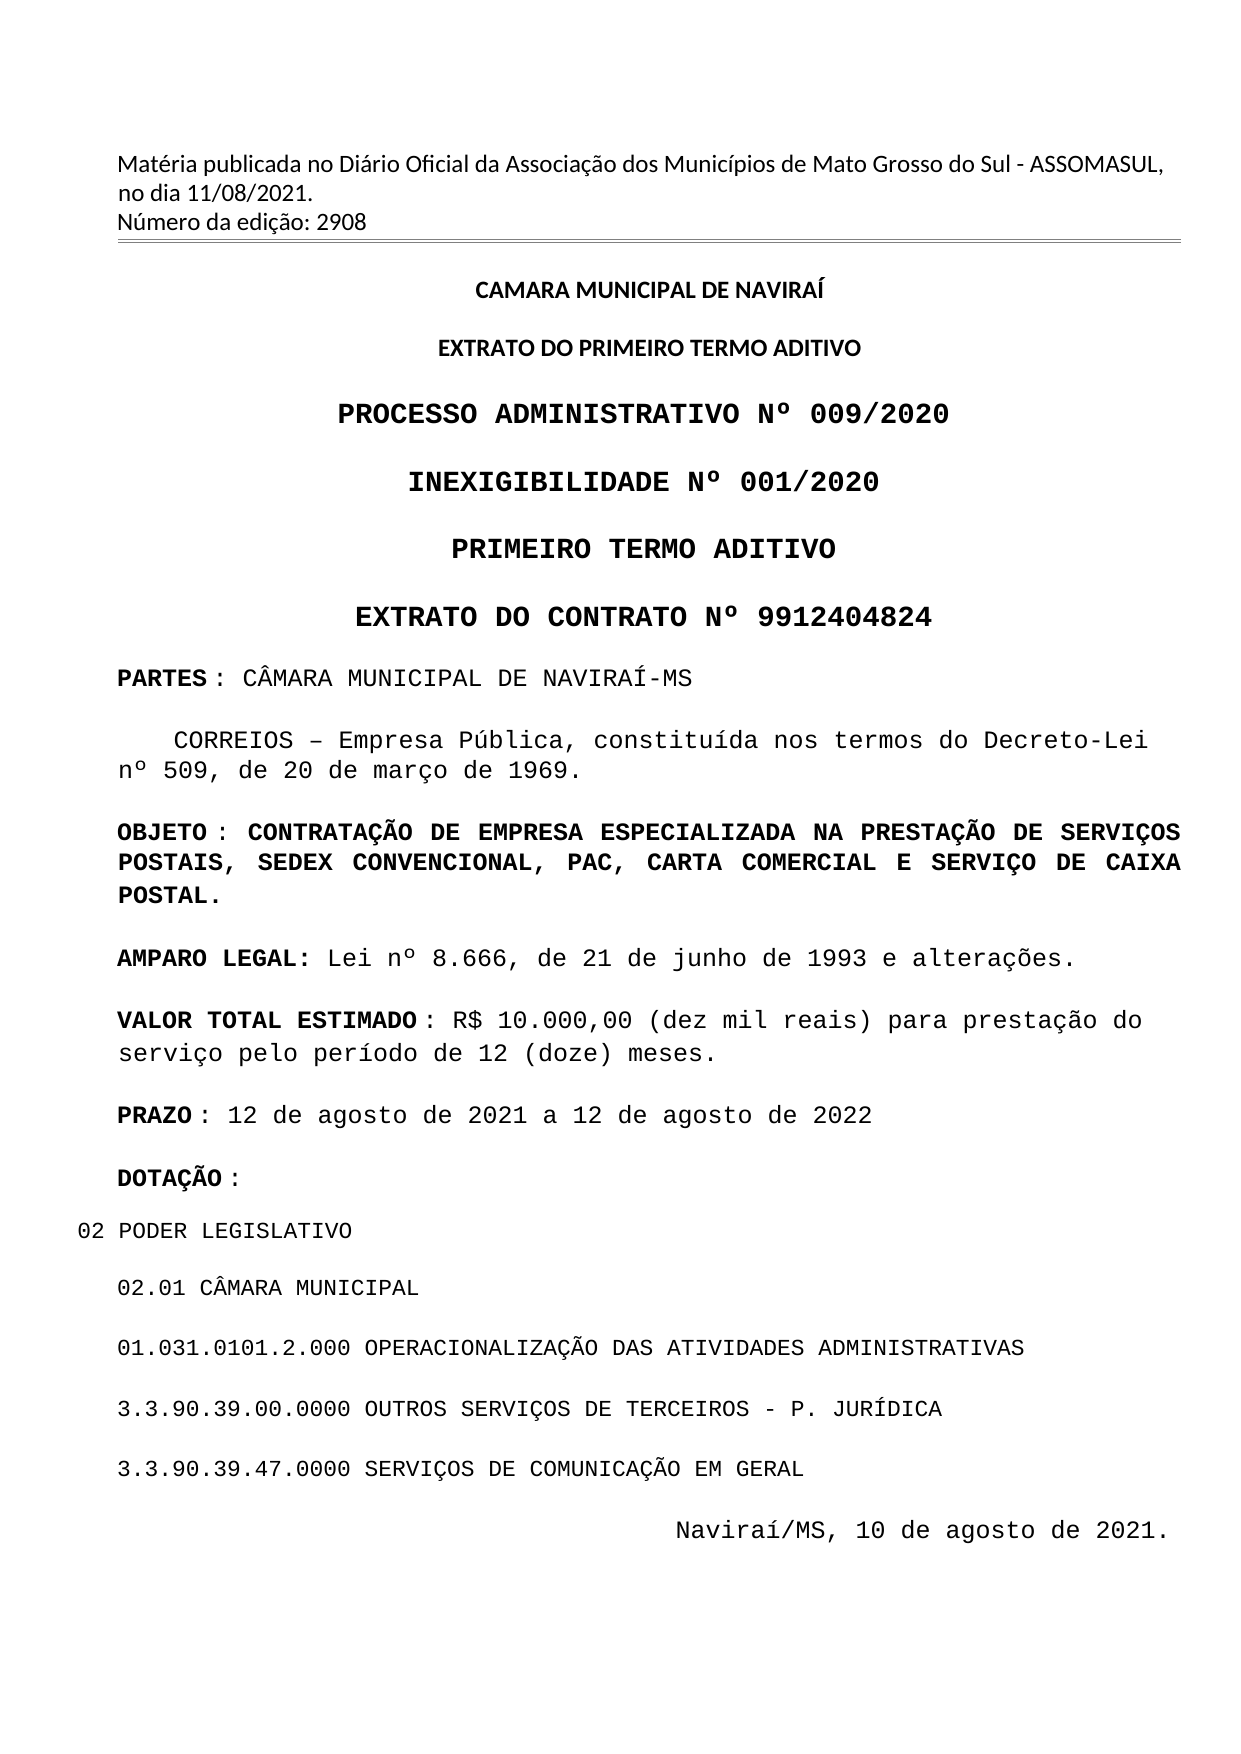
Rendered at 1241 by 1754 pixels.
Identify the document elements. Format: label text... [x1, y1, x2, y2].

text Naviraí/MS, 10 de agosto de 2021. [118, 1514, 1176, 1546]
text PARTES : CÂMARA MUNICIPAL DE NAVIRAÍ-MS [117, 662, 1181, 694]
text CORREIOS – Empresa Pública, constituída nos termos do Decreto-Lei nº 509, de 20 de março de 1969. [117, 724, 1181, 786]
text CAMARA MUNICIPAL DE NAVIRAÍ [118, 274, 1181, 305]
text VALOR TOTAL ESTIMADO : R$ 10.000,00 (dez mil reais) para prestação do serviço pelo período de 12 (doze) meses. [117, 1004, 1181, 1069]
text PROCESSO ADMINISTRATIVO Nº 009/2020 [118, 395, 1175, 432]
list PODER LEGISLATIVO [77, 1219, 1181, 1245]
text PRIMEIRO TERMO ADITIVO [118, 531, 1175, 568]
text AMPARO LEGAL: Lei nº 8.666, de 21 de junho de 1993 e alterações. [117, 942, 1181, 973]
text Matéria publicada no Diário Oficial da Associação dos Municípios de Mato Grosso do Sul - ASSOMASUL, no dia 11/08/2021. [117, 150, 1181, 207]
text 01.031.0101.2.000 OPERACIONALIZAÇÃO DAS ATIVIDADES ADMINISTRATIVAS [117, 1333, 1181, 1362]
text OBJETO : CONTRATAÇÃO DE EMPRESA ESPECIALIZADA NA PRESTAÇÃO DE SERVIÇOS POSTAIS, SEDEX CONVENCIONAL, PAC, CARTA COMERCIAL E SERVIÇO DE CAIXA POSTAL. [117, 816, 1181, 911]
text DOTAÇÃO : [117, 1162, 1181, 1194]
text EXTRATO DO CONTRATO Nº 9912404824 [118, 598, 1175, 635]
text 3.3.90.39.00.0000 OUTROS SERVIÇOS DE TERCEIROS - P. JURÍDICA [117, 1394, 1181, 1423]
text Número da edição: 2908 [117, 207, 1181, 236]
text INEXIGIBILIDADE Nº 001/2020 [118, 463, 1175, 500]
text 3.3.90.39.47.0000 SERVIÇOS DE COMUNICAÇÃO EM GERAL [117, 1454, 1181, 1483]
text 02.01 CÂMARA MUNICIPAL [117, 1276, 1181, 1302]
text PRAZO : 12 de agosto de 2021 a 12 de agosto de 2022 [117, 1100, 1181, 1131]
text EXTRATO DO PRIMEIRO TERMO ADITIVO [118, 332, 1181, 363]
